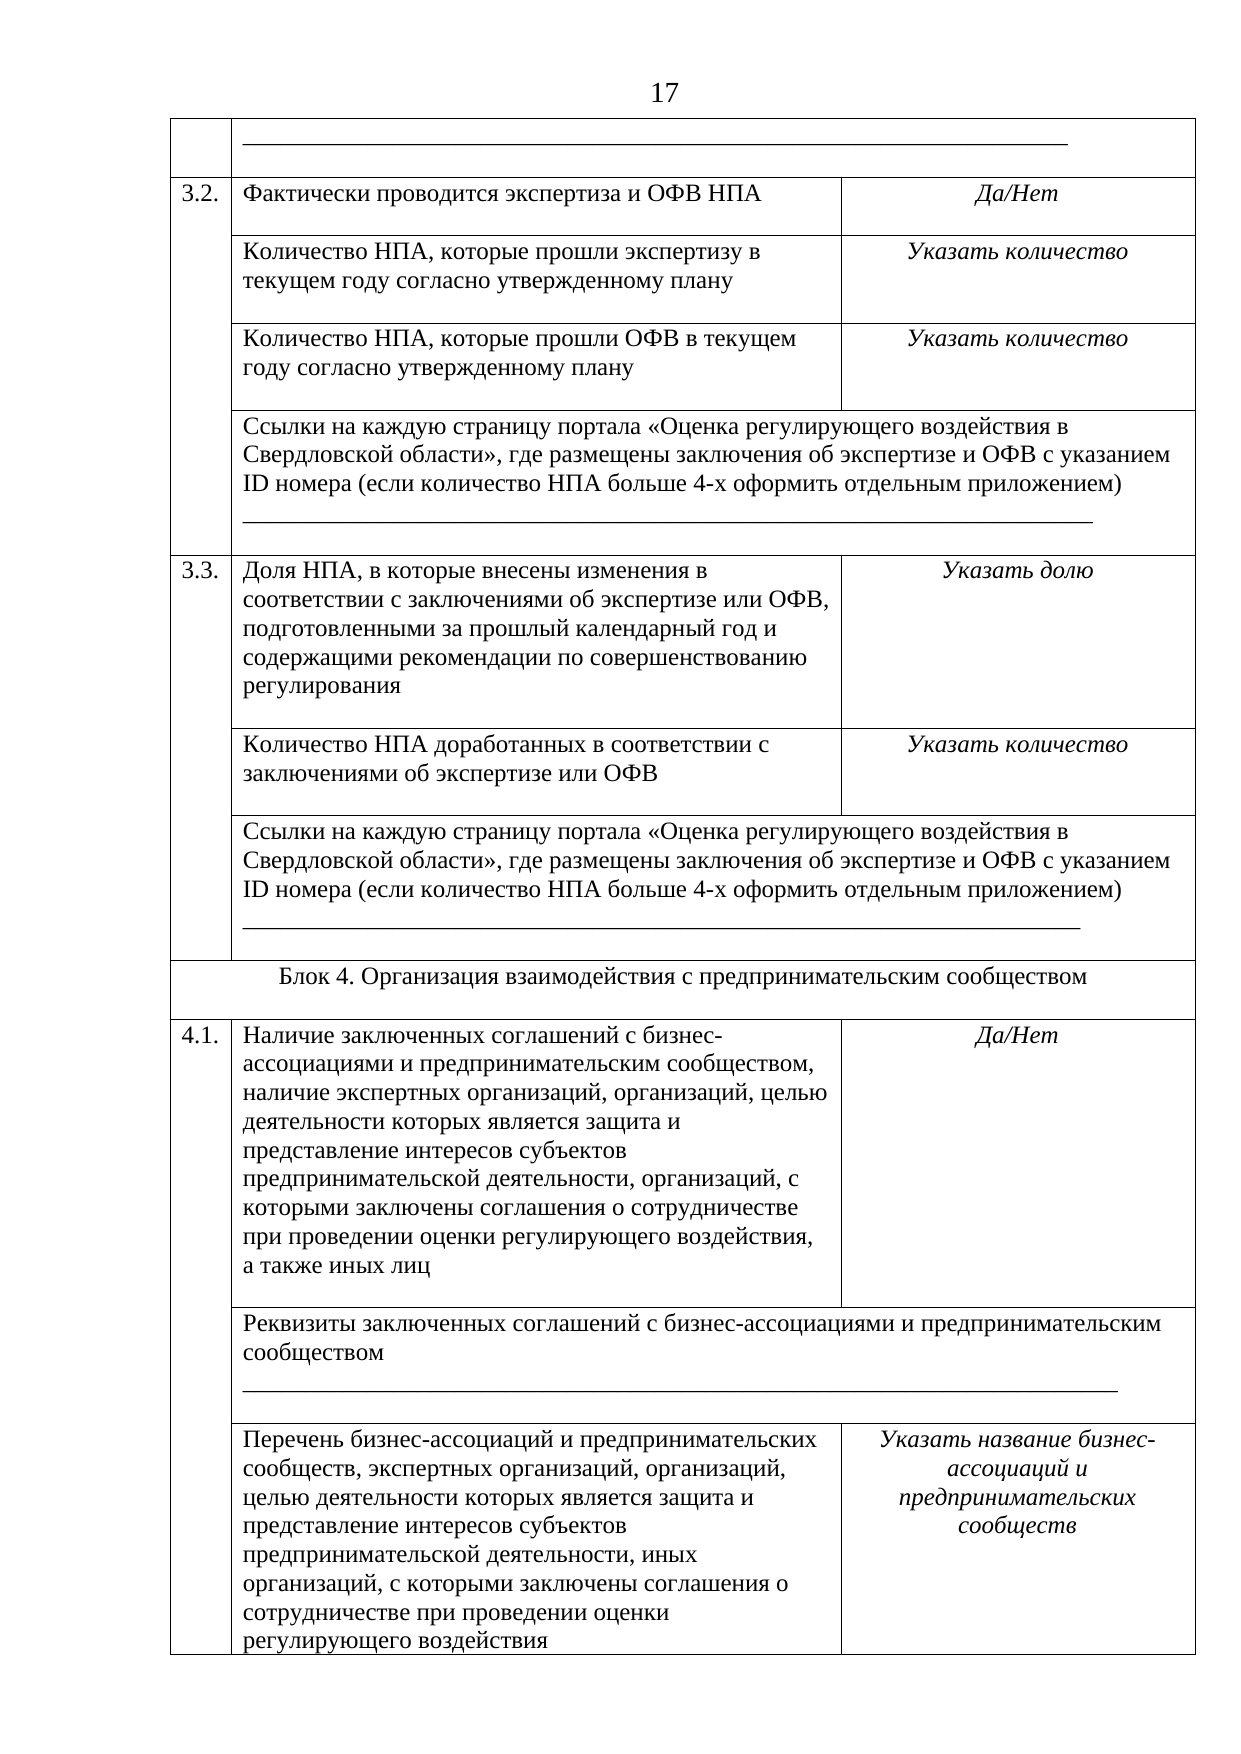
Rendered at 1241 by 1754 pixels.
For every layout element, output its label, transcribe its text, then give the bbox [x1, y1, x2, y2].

table_cell Указать количество [842, 729, 1195, 815]
table_cell 3.2. [171, 178, 231, 554]
table_cell Да/Нет [842, 178, 1195, 235]
table_cell Количество НПА, которые прошли ОФВ в текущем году согласно утвержденному плану [232, 324, 841, 410]
table_cell Блок 4. Организация взаимодействия с предпринимательским сообществом [171, 961, 1195, 1019]
table_cell __________________________________________________________________ [232, 119, 1195, 177]
table_cell Доля НПА, в которые внесены изменения в соответствии с заключениями об экспертизе или ОФВ, подготовленными за прошлый календарный год и содержащими рекомендации по совершенствованию регулирования [232, 556, 841, 728]
table_cell [171, 119, 231, 177]
table_cell Количество НПА, которые прошли экспертизу в текущем году согласно утвержденному плану [232, 236, 841, 322]
table_cell 4.1. [171, 1020, 231, 1654]
table_cell Количество НПА доработанных в соответствии с заключениями об экспертизе или ОФВ [232, 729, 841, 815]
table_cell Указать количество [842, 324, 1195, 410]
table_cell Ссылки на каждую страницу портала «Оценка регулирующего воздействия в Свердловской области», где размещены заключения об экспертизе и ОФВ с указанием ID номера (если количество НПА больше 4-х оформить отдельным приложением) ____________________________________________________________________ [232, 411, 1195, 554]
table_cell Ссылки на каждую страницу портала «Оценка регулирующего воздействия в Свердловской области», где размещены заключения об экспертизе и ОФВ с указанием ID номера (если количество НПА больше 4-х оформить отдельным приложением) ___________________________________________________________________ [232, 816, 1195, 960]
table_cell Фактически проводится экспертиза и ОФВ НПА [232, 178, 841, 235]
table_cell Да/Нет [842, 1020, 1195, 1307]
table_cell Указать количество [842, 236, 1195, 322]
table_cell Перечень бизнес-ассоциаций и предпринимательских сообществ, экспертных организаций, организаций, целью деятельности которых является защита и представление интересов субъектов предпринимательской деятельности, иных организаций, с которыми заключены соглашения о сотрудничестве при проведении оценки регулирующего воздействия [232, 1424, 841, 1654]
table_cell Указать название бизнес-ассоциаций и предпринимательских сообществ [842, 1424, 1195, 1654]
table_cell Реквизиты заключенных соглашений с бизнес-ассоциациями и предпринимательским сообществом ______________________________________________________________________ [232, 1308, 1195, 1423]
table_cell Указать долю [842, 556, 1195, 728]
table_cell 3.3. [171, 556, 231, 960]
table_cell Наличие заключенных соглашений с бизнес-ассоциациями и предпринимательским сообществом, наличие экспертных организаций, организаций, целью деятельности которых является защита и представление интересов субъектов предпринимательской деятельности, организаций, с которыми заключены соглашения о сотрудничестве при проведении оценки регулирующего воздействия, а также иных лиц [232, 1020, 841, 1307]
